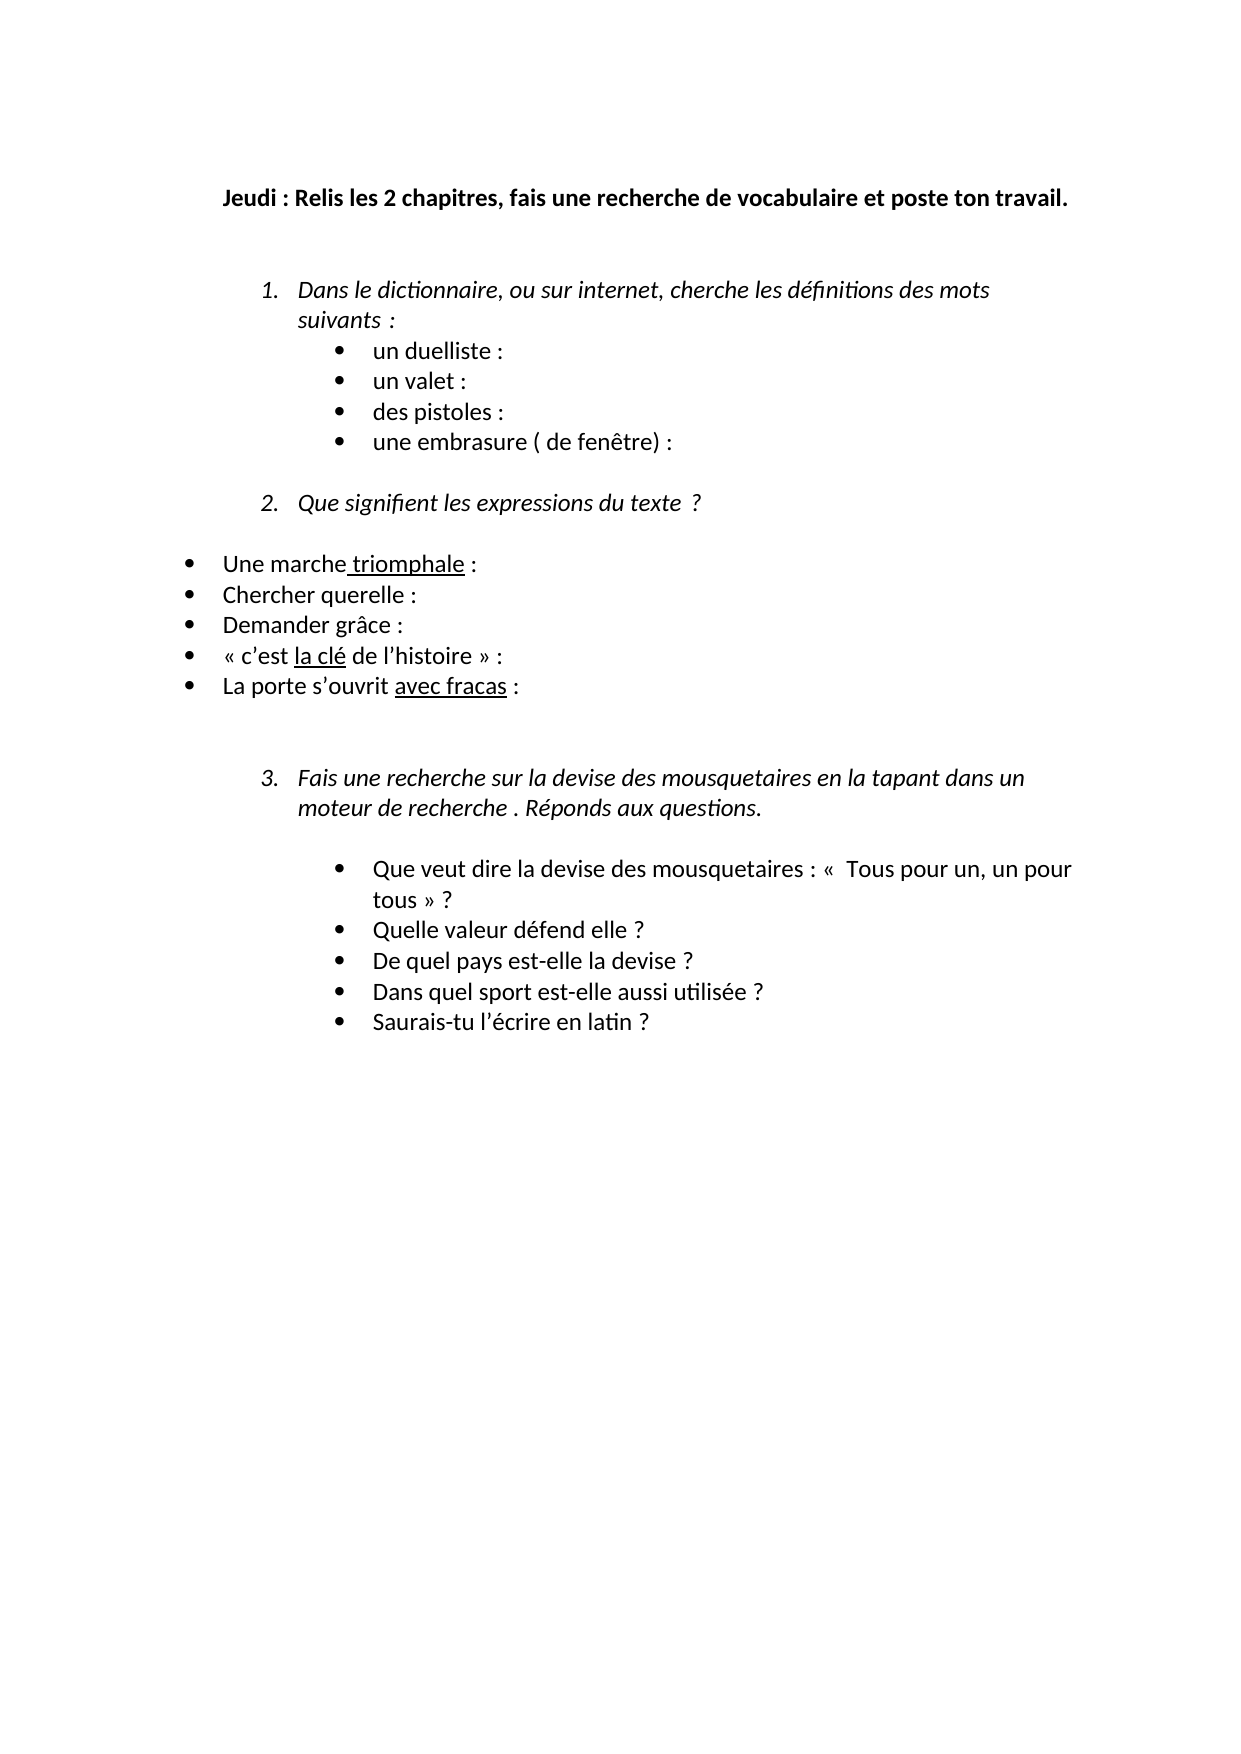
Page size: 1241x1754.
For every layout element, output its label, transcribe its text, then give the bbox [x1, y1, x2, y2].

list Une marche triomphale : [185, 548, 1093, 579]
list De quel pays est-elle la devise ? [335, 945, 1093, 976]
list Jeudi : Relis les 2 chapitres, fais une recherche de vocabulaire et poste ton travail. [223, 182, 1093, 213]
list « c’est la clé de l’histoire » : [185, 640, 1093, 671]
list Dans le dictionnaire, ou sur internet, cherche les définitions des mots suivants : [260, 274, 1093, 335]
list un valet : [335, 365, 1093, 396]
list La porte s’ouvrit avec fracas : [185, 671, 1093, 701]
list Demander grâce : [185, 609, 1093, 640]
list Saurais-tu l’écrire en latin ? [335, 1006, 1093, 1037]
list des pistoles : [335, 396, 1093, 426]
list une embrasure ( de fenêtre) : [335, 426, 1093, 457]
list Chercher querelle : [185, 579, 1093, 609]
list Dans quel sport est-elle aussi utilisée ? [335, 976, 1093, 1006]
list Que veut dire la devise des mousquetaires : « Tous pour un, un pour tous » ? [335, 854, 1093, 915]
list Fais une recherche sur la devise des mousquetaires en la tapant dans un moteur de recherche . Réponds aux questions. [260, 762, 1093, 823]
list Que signifient les expressions du texte ? [260, 487, 1093, 518]
list Quelle valeur défend elle ? [335, 915, 1093, 945]
list un duelliste : [335, 335, 1093, 365]
